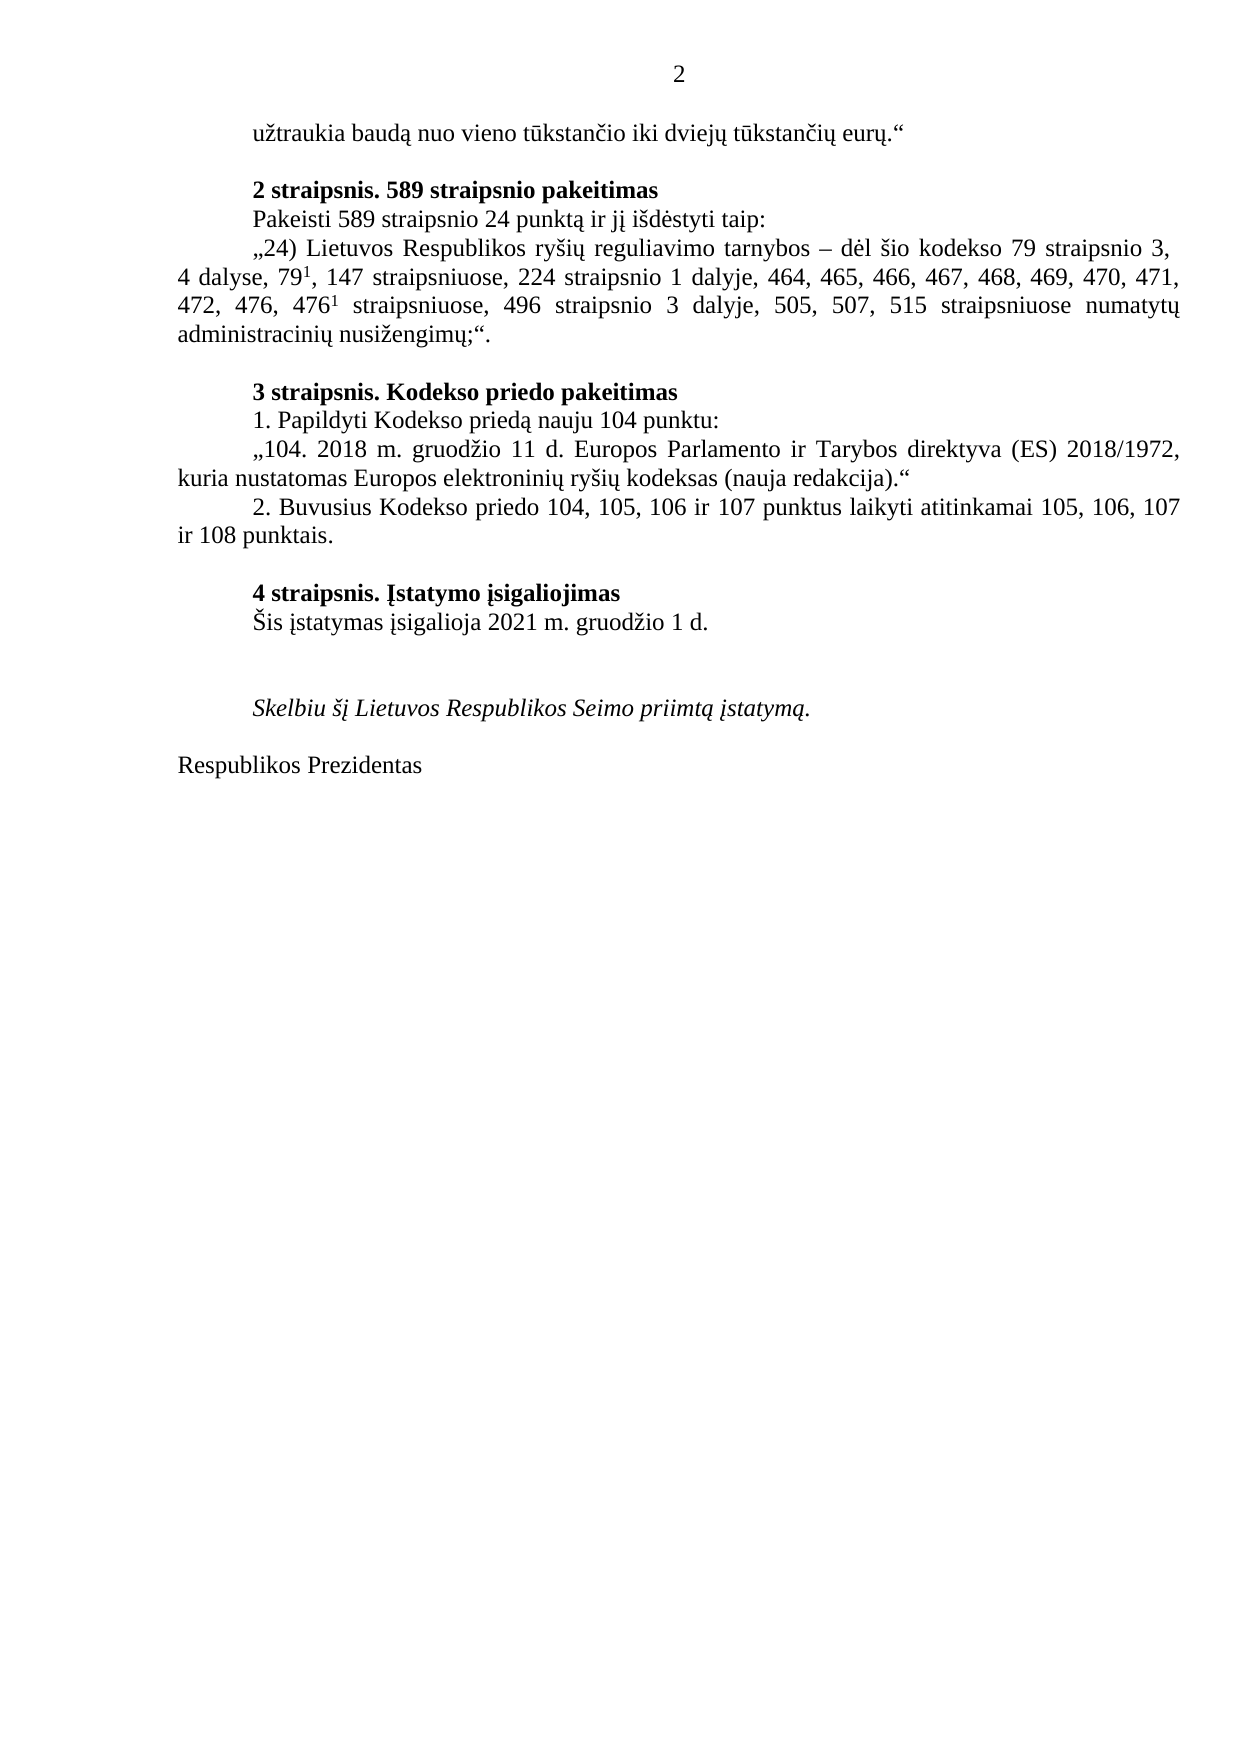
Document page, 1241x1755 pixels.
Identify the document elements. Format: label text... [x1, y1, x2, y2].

text „104. 2018 m. gruodžio 11 d. Europos Parlamento ir Tarybos direktyva (ES) 2018/1972, kuria nustatomas Europos elektroninių ryšių kodeksas (nauja redakcija).“ [177, 434, 1181, 492]
text 2 straipsnis. 589 straipsnio pakeitimas [177, 176, 1181, 204]
text Respublikos Prezidentas [177, 751, 1181, 779]
text Pakeisti 589 straipsnio 24 punktą ir jį išdėstyti taip: [177, 204, 1181, 233]
text 3 straipsnis. Kodekso priedo pakeitimas [177, 377, 1181, 406]
text 1. Papildyti Kodekso priedą nauju 104 punktu: [177, 406, 1181, 434]
text „24) Lietuvos Respublikos ryšių reguliavimo tarnybos – dėl šio kodekso 79 straipsnio 3, 4 dalyse, 791, 147 straipsniuose, 224 straipsnio 1 dalyje, 464, 465, 466, 467, 468, 469, 470, 471, 472, 476, 4761 straipsniuose, 496 straipsnio 3 dalyje, 505, 507, 515 straipsniuose numatytų administracinių nusižengimų;“. [177, 233, 1181, 348]
text Šis įstatymas įsigalioja 2021 m. gruodžio 1 d. [177, 607, 1181, 636]
text Skelbiu šį Lietuvos Respublikos Seimo priimtą įstatymą. [177, 693, 1181, 722]
text 4 straipsnis. Įstatymo įsigaliojimas [177, 578, 1181, 607]
text 2. Buvusius Kodekso priedo 104, 105, 106 ir 107 punktus laikyti atitinkamai 105, 106, 107 ir 108 punktais. [177, 492, 1181, 549]
text užtraukia baudą nuo vieno tūkstančio iki dviejų tūkstančių eurų.“ [177, 118, 1181, 147]
